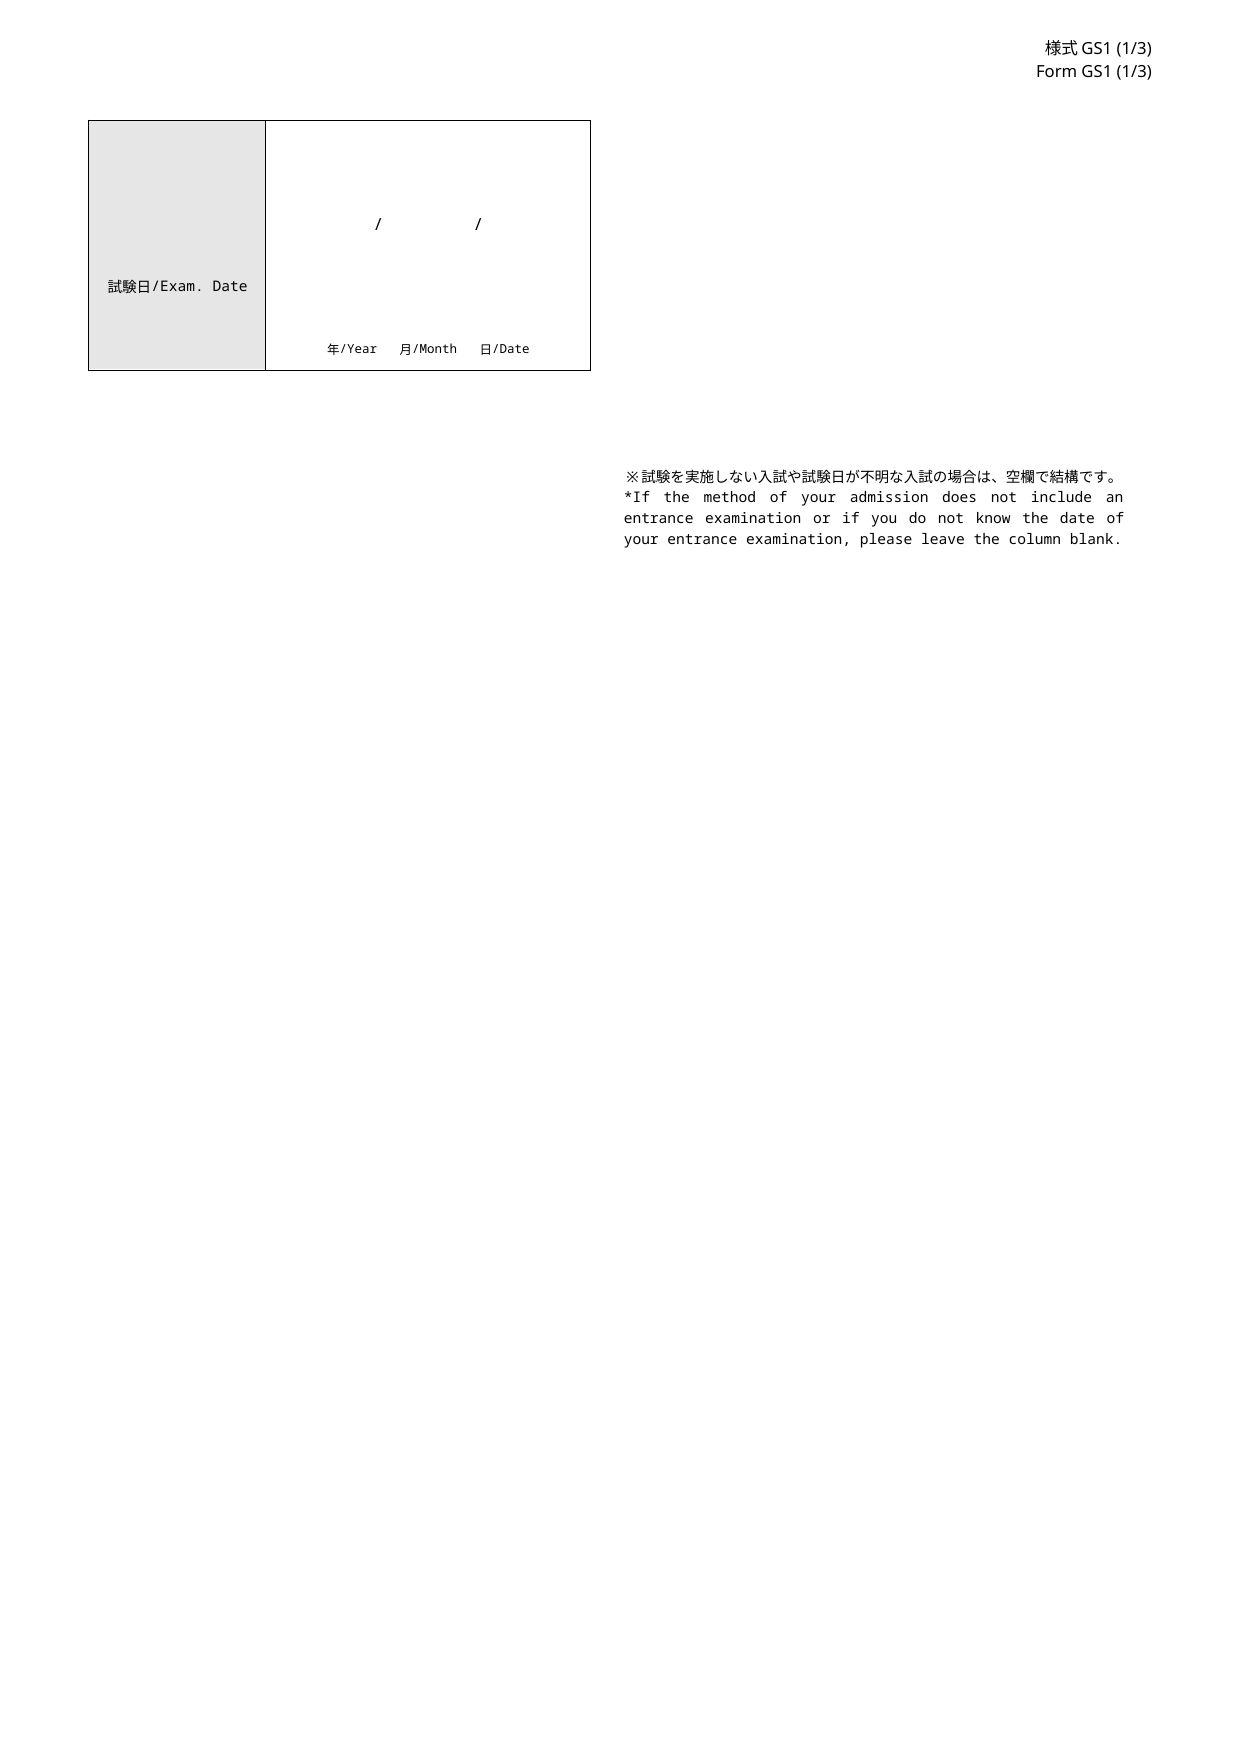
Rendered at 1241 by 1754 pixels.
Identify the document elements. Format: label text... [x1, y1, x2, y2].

table_cell 年/Year 月/Month 日/Date [266, 245, 590, 369]
text *If the method of your admission does not include an entrance examination or if you do not know the date of your entrance examination, please leave the column blank. [623, 486, 1124, 549]
text ※試験を実施しない入試や試験日が不明な入試の場合は、空欄で結構です。 [623, 465, 1124, 486]
table_header 試験日/Exam. Date [89, 121, 265, 369]
table_header / / [266, 121, 590, 244]
